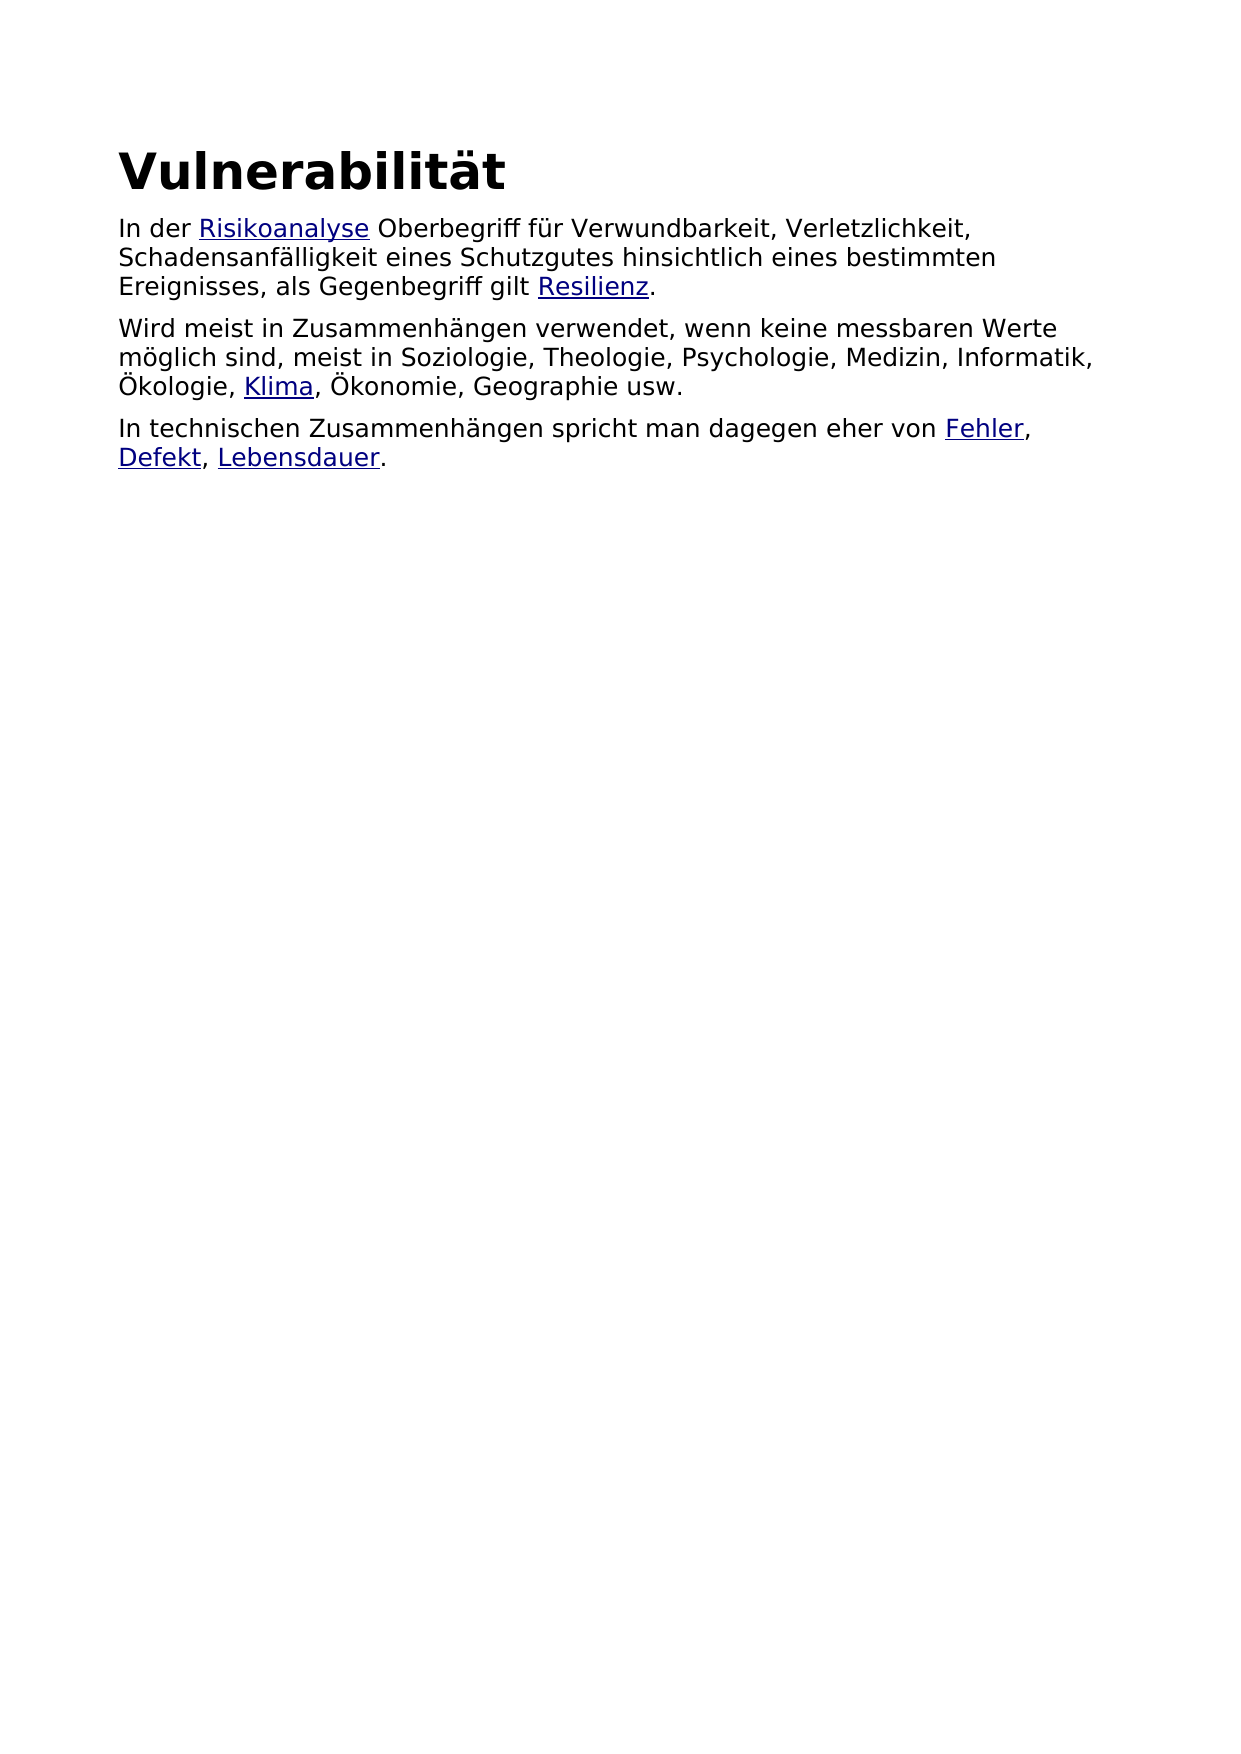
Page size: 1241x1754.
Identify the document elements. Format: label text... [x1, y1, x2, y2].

subtitle Vulnerabilität [118, 143, 1122, 201]
text Wird meist in Zusammenhängen verwendet, wenn keine messbaren Werte möglich sind, meist in Soziologie, Theologie, Psychologie, Medizin, Informatik, Ökologie, Klima, Ökonomie, Geographie usw. [118, 314, 1122, 401]
text In technischen Zusammenhängen spricht man dagegen eher von Fehler, Defekt, Lebensdauer. [118, 414, 1122, 472]
text In der Risikoanalyse Oberbegriff für Verwundbarkeit, Verletzlichkeit, Schadensanfälligkeit eines Schutzgutes hinsichtlich eines bestimmten Ereignisses, als Gegenbegriff gilt Resilienz. [118, 214, 1122, 301]
